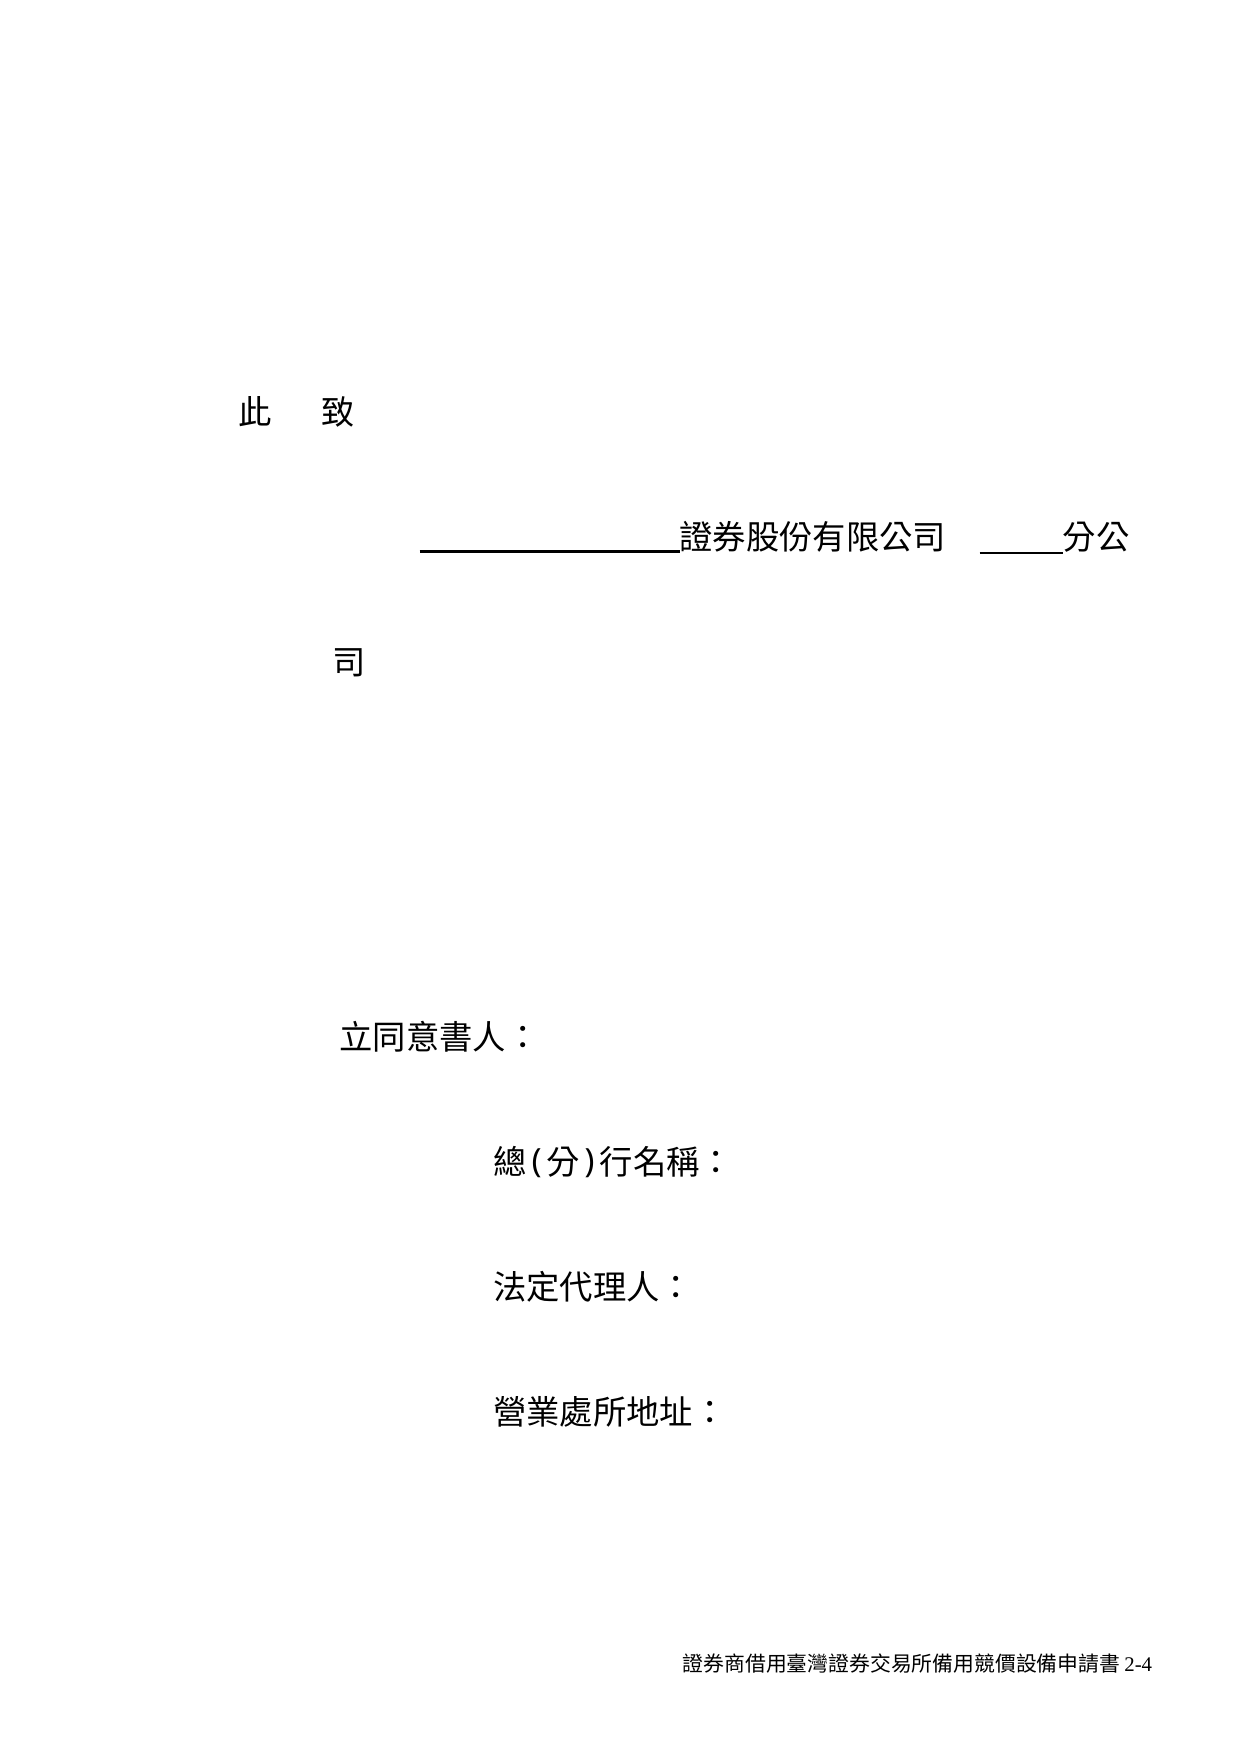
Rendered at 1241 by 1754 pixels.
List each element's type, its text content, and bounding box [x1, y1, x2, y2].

text 法定代理人： [133, 1243, 1152, 1305]
text 立同意書人： [199, 993, 1152, 1055]
text 此 致 [133, 368, 1152, 430]
text 證券股份有限公司 分公司 [199, 493, 1152, 680]
text 營業處所地址： [133, 1368, 1152, 1430]
text 總(分)行名稱： [133, 1118, 1152, 1180]
